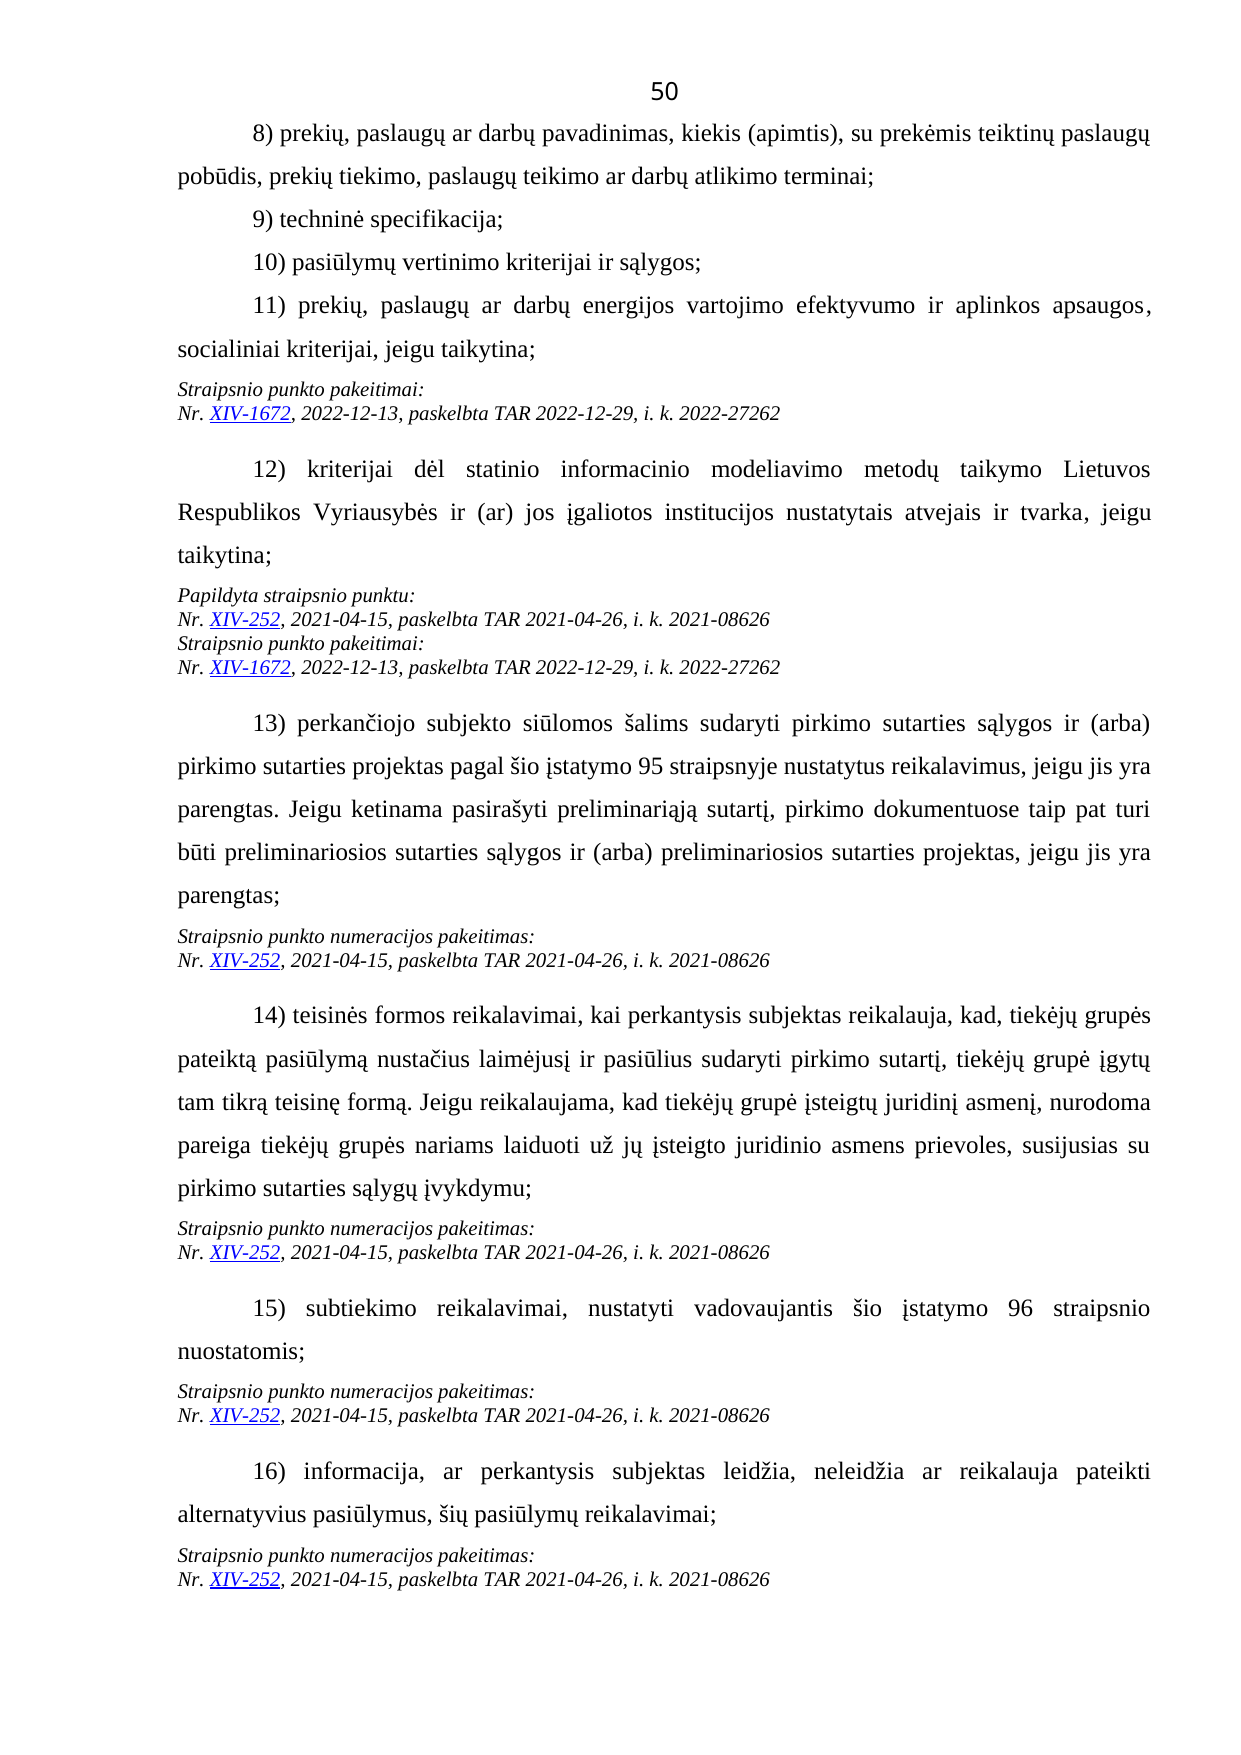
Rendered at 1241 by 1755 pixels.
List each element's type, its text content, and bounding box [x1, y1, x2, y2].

text Nr. XIV-252, 2021-04-15, paskelbta TAR 2021-04-26, i. k. 2021-08626 [177, 607, 1152, 631]
text Papildyta straipsnio punktu: [177, 583, 1152, 607]
text 13) perkančiojo subjekto siūlomos šalims sudaryti pirkimo sutarties sąlygos ir (arba) pirkimo sutarties projektas pagal šio įstatymo 95 straipsnyje nustatytus reikalavimus, jeigu jis yra parengtas. Jeigu ketinama pasirašyti preliminariąją sutartį, pirkimo dokumentuose taip pat turi būti preliminariosios sutarties sąlygos ir (arba) preliminariosios sutarties projektas, jeigu jis yra parengtas; [177, 708, 1152, 909]
text 11) prekių, paslaugų ar darbų energijos vartojimo efektyvumo ir aplinkos apsaugos, socialiniai kriterijai, jeigu taikytina; [177, 291, 1152, 362]
text Straipsnio punkto numeracijos pakeitimas: [177, 924, 1152, 948]
text Straipsnio punkto numeracijos pakeitimas: [177, 1216, 1152, 1240]
text Nr. XIV-1672, 2022-12-13, paskelbta TAR 2022-12-29, i. k. 2022-27262 [177, 655, 1152, 679]
text Nr. XIV-252, 2021-04-15, paskelbta TAR 2021-04-26, i. k. 2021-08626 [177, 1240, 1152, 1264]
text 15) subtiekimo reikalavimai, nustatyti vadovaujantis šio įstatymo 96 straipsnio nuostatomis; [177, 1293, 1152, 1365]
text 10) pasiūlymų vertinimo kriterijai ir sąlygos; [177, 247, 1152, 276]
text Nr. XIV-252, 2021-04-15, paskelbta TAR 2021-04-26, i. k. 2021-08626 [177, 1403, 1152, 1427]
text Straipsnio punkto pakeitimai: [177, 631, 1152, 655]
text 8) prekių, paslaugų ar darbų pavadinimas, kiekis (apimtis), su prekėmis teiktinų paslaugų pobūdis, prekių tiekimo, paslaugų teikimo ar darbų atlikimo terminai; [177, 118, 1152, 190]
text Straipsnio punkto numeracijos pakeitimas: [177, 1542, 1152, 1567]
text 12) kriterijai dėl statinio informacinio modeliavimo metodų taikymo Lietuvos Respublikos Vyriausybės ir (ar) jos įgaliotos institucijos nustatytais atvejais ir tvarka, jeigu taikytina; [177, 454, 1152, 569]
text Nr. XIV-1672, 2022-12-13, paskelbta TAR 2022-12-29, i. k. 2022-27262 [177, 401, 1152, 425]
text Straipsnio punkto numeracijos pakeitimas: [177, 1379, 1152, 1403]
text Straipsnio punkto pakeitimai: [177, 377, 1152, 401]
text Nr. XIV-252, 2021-04-15, paskelbta TAR 2021-04-26, i. k. 2021-08626 [177, 1567, 1152, 1591]
text Nr. XIV-252, 2021-04-15, paskelbta TAR 2021-04-26, i. k. 2021-08626 [177, 948, 1152, 972]
text 14) teisinės formos reikalavimai, kai perkantysis subjektas reikalauja, kad, tiekėjų grupės pateiktą pasiūlymą nustačius laimėjusį ir pasiūlius sudaryti pirkimo sutartį, tiekėjų grupė įgytų tam tikrą teisinę formą. Jeigu reikalaujama, kad tiekėjų grupė įsteigtų juridinį asmenį, nurodoma pareiga tiekėjų grupės nariams laiduoti už jų įsteigto juridinio asmens prievoles, susijusias su pirkimo sutarties sąlygų įvykdymu; [177, 1001, 1152, 1202]
text 9) techninė specifikacija; [177, 204, 1152, 233]
text 16) informacija, ar perkantysis subjektas leidžia, neleidžia ar reikalauja pateikti alternatyvius pasiūlymus, šių pasiūlymų reikalavimai; [177, 1456, 1152, 1528]
